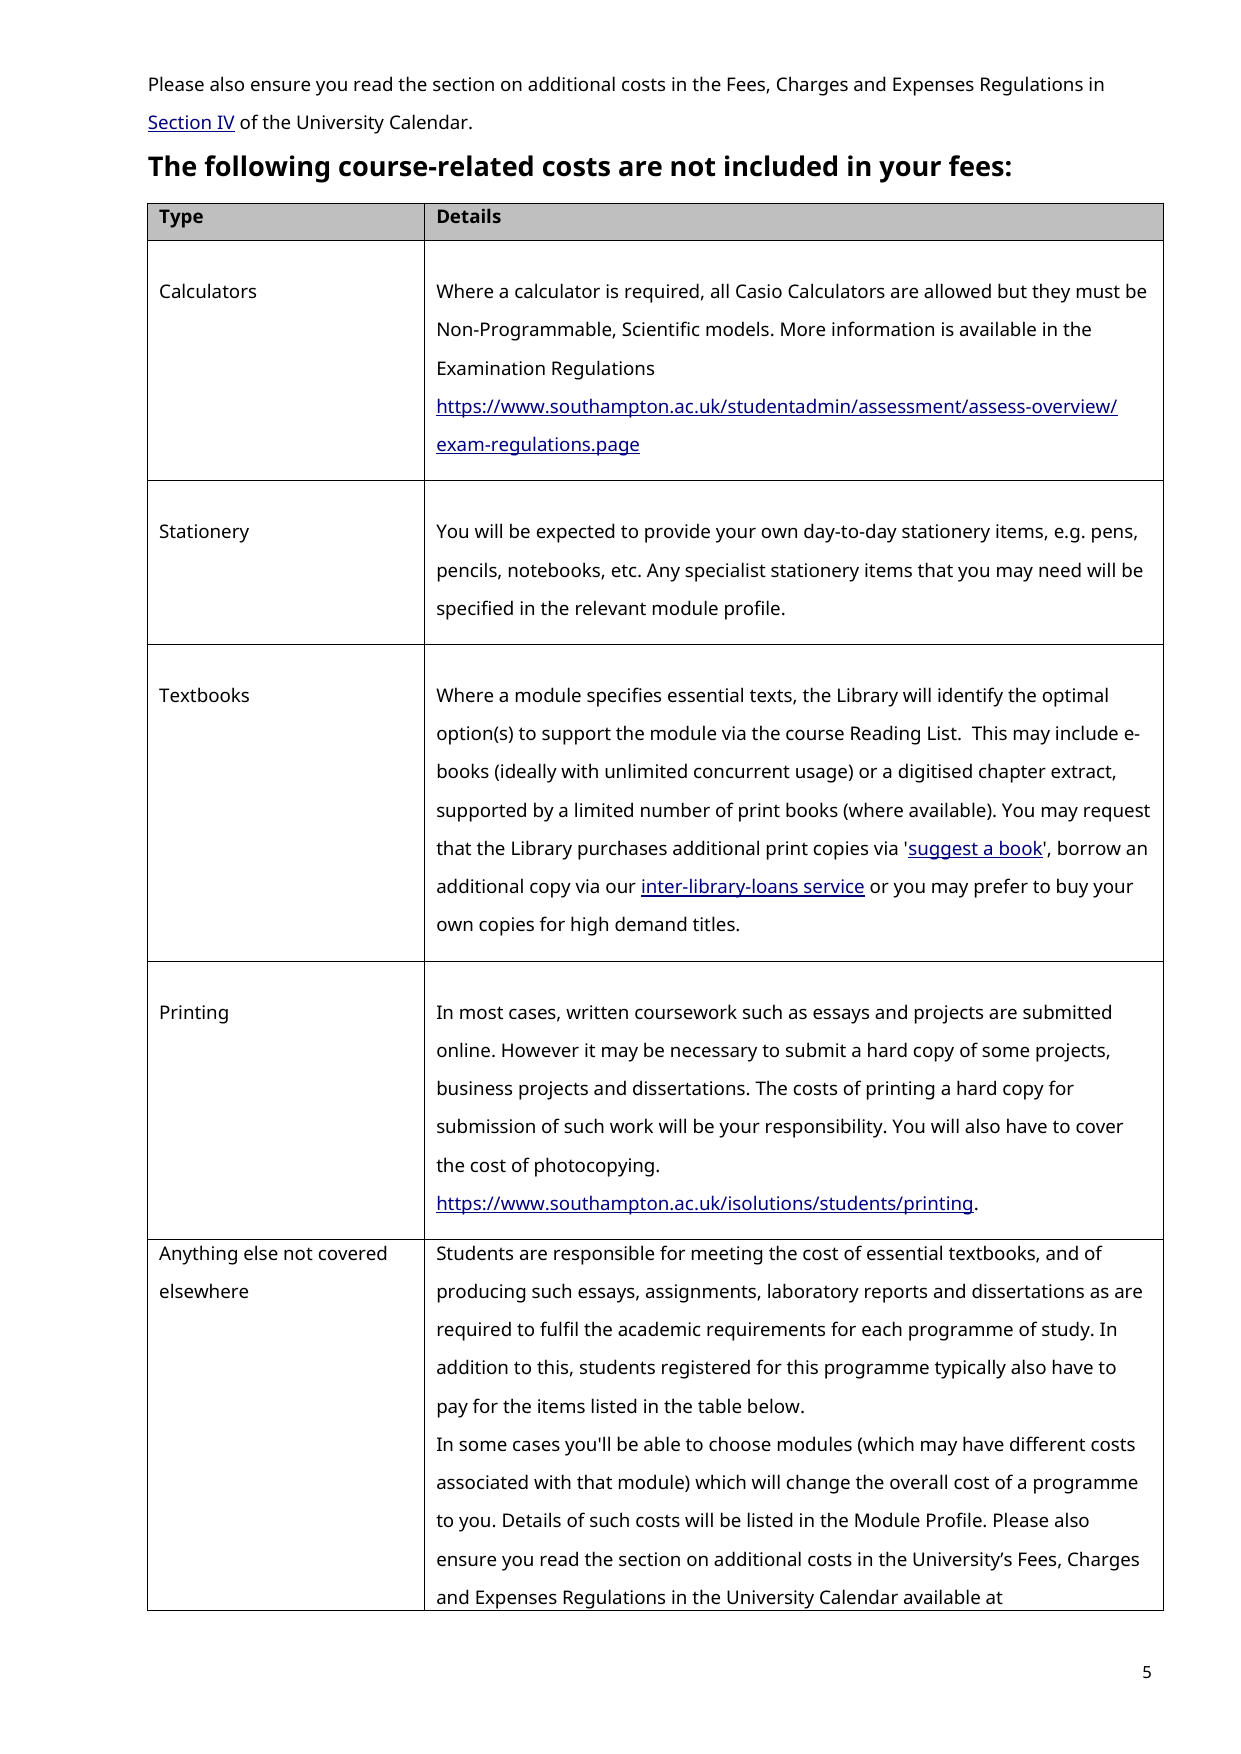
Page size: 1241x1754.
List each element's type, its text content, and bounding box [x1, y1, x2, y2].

table_header Details [425, 204, 1163, 240]
table_cell Printing [148, 962, 424, 1239]
table_cell Textbooks [148, 645, 424, 961]
table_cell Students are responsible for meeting the cost of essential textbooks, and of producing such essays, assignments, laboratory reports and dissertations as are required to fulfil the academic requirements for each programme of study. In addition to this, students registered for this programme typically also have to pay for the items listed in the table below. In some cases you'll be able to choose modules (which may have different costs associated with that module) which will change the overall cost of a programme to you. Details of such costs will be listed in the Module Profile. Please also ensure you read the section on additional costs in the University’s Fees, Charges and Expenses Regulations in the University Calendar available at [425, 1240, 1163, 1609]
table_cell Anything else not covered elsewhere [148, 1240, 424, 1609]
table_cell In most cases, written coursework such as essays and projects are submitted online. However it may be necessary to submit a hard copy of some projects, business projects and dissertations. The costs of printing a hard copy for submission of such work will be your responsibility. You will also have to cover the cost of photocopying. https://www.southampton.ac.uk/isolutions/students/printing. [425, 962, 1163, 1239]
subtitle The following course-related costs are not included in your fees: [148, 147, 1152, 184]
text Please also ensure you read the section on additional costs in the Fees, Charges and Expenses Regulations in Section IV of the University Calendar. [148, 71, 1152, 134]
table_cell You will be expected to provide your own day-to-day stationery items, e.g. pens, pencils, notebooks, etc. Any specialist stationery items that you may need will be specified in the relevant module profile. [425, 481, 1163, 644]
table_header Type [148, 204, 424, 240]
table_cell Stationery [148, 481, 424, 644]
table_cell Calculators [148, 241, 424, 480]
table_cell Where a calculator is required, all Casio Calculators are allowed but they must be Non-Programmable, Scientific models. More information is available in the Examination Regulations https://www.southampton.ac.uk/studentadmin/assessment/assess-overview/exam-regulations.page [425, 241, 1163, 480]
table_cell Where a module specifies essential texts, the Library will identify the optimal option(s) to support the module via the course Reading List. This may include e-books (ideally with unlimited concurrent usage) or a digitised chapter extract, supported by a limited number of print books (where available). You may request that the Library purchases additional print copies via 'suggest a book', borrow an additional copy via our inter-library-loans service or you may prefer to buy your own copies for high demand titles. [425, 645, 1163, 961]
